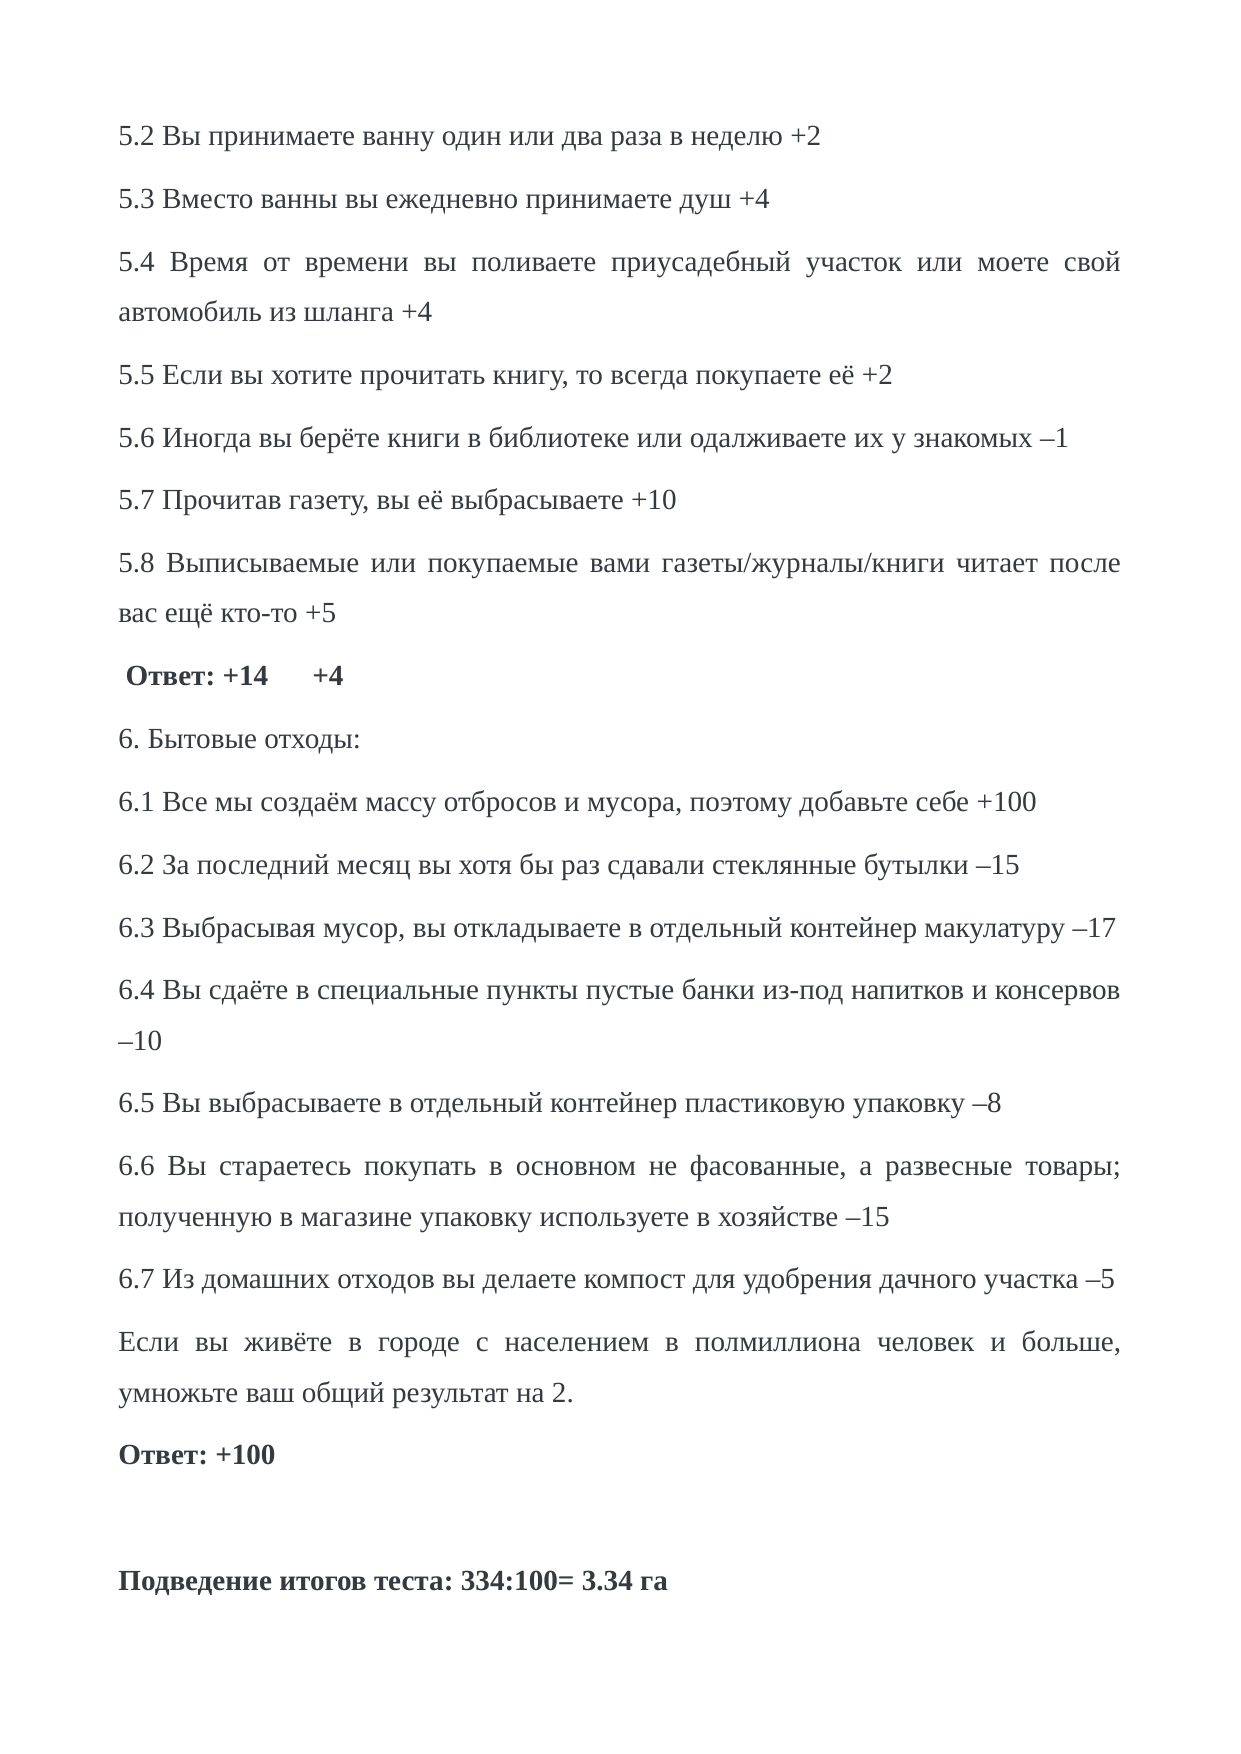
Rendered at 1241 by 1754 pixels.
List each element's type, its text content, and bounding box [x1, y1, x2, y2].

text 6.7 Из домашних отходов вы делаете компост для удобрения дачного участка –5 [118, 1262, 1122, 1295]
text 5.4 Время от времени вы поливаете приусадебный участок или моете свой автомобиль из шланга +4 [118, 244, 1122, 328]
text Подведение итогов теста: 334:100= 3.34 га [118, 1563, 1122, 1597]
text 5.8 Выписываемые или покупаемые вами газеты/журналы/книги читает после вас ещё кто-то +5 [118, 545, 1122, 629]
text 5.7 Прочитав газету, вы её выбрасываете +10 [118, 482, 1122, 516]
text Ответ: +100 [118, 1437, 1122, 1471]
text 6.3 Выбрасывая мусор, вы откладываете в отдельный контейнер макулатуру –17 [118, 910, 1122, 943]
text 5.2 Вы принимаете ванну один или два раза в неделю +2 [118, 118, 1122, 152]
text 6.4 Вы сдаёте в специальные пункты пустые банки из-под напитков и консервов –10 [118, 972, 1122, 1056]
text 5.6 Иногда вы берёте книги в библиотеке или одалживаете их у знакомых –1 [118, 420, 1122, 453]
text Ответ: +14 +4 [118, 658, 1122, 692]
text 6.1 Все мы создаём массу отбросов и мусора, поэтому добавьте себе +100 [118, 784, 1122, 818]
text 6.5 Вы выбрасываете в отдельный контейнер пластиковую упаковку –8 [118, 1086, 1122, 1119]
text 6.6 Вы стараетесь покупать в основном не фасованные, а развесные товары; полученную в магазине упаковку используете в хозяйстве –15 [118, 1148, 1122, 1232]
text 6. Бытовые отходы: [118, 721, 1122, 755]
text 5.5 Если вы хотите прочитать книгу, то всегда покупаете её +2 [118, 357, 1122, 390]
text 6.2 За последний месяц вы хотя бы раз сдавали стеклянные бутылки –15 [118, 847, 1122, 880]
text 5.3 Вместо ванны вы ежедневно принимаете душ +4 [118, 181, 1122, 214]
text Если вы живёте в городе с населением в полмиллиона человек и больше, умножьте ваш общий результат на 2. [118, 1324, 1122, 1408]
